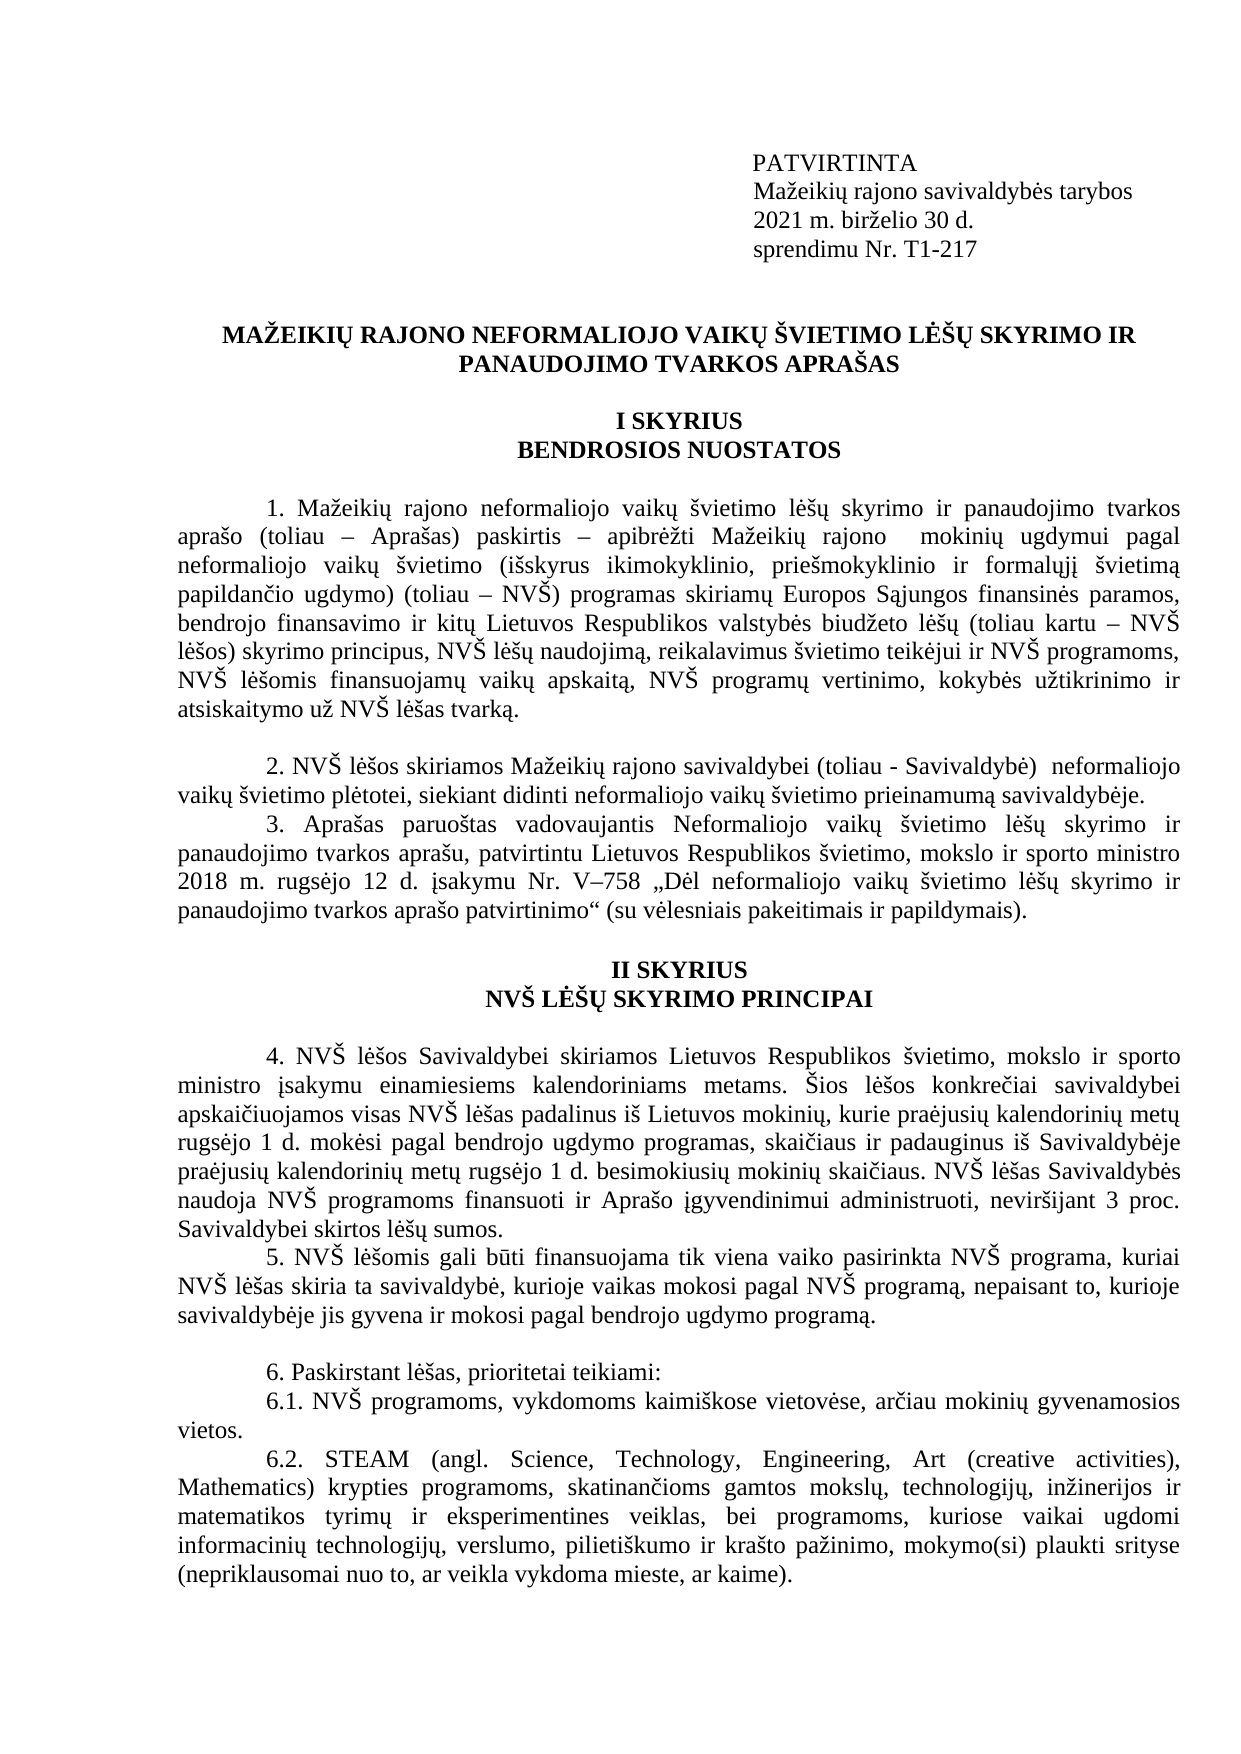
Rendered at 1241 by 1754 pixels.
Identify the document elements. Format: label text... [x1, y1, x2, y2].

text 5. NVŠ lėšomis gali būti finansuojama tik viena vaiko pasirinkta NVŠ programa, kuriai NVŠ lėšas skiria ta savivaldybė, kurioje vaikas mokosi pagal NVŠ programą, nepaisant to, kurioje savivaldybėje jis gyvena ir mokosi pagal bendrojo ugdymo programą. [177, 1242, 1181, 1329]
text 4. NVŠ lėšos Savivaldybei skiriamos Lietuvos Respublikos švietimo, mokslo ir sporto ministro įsakymu einamiesiems kalendoriniams metams. Šios lėšos konkrečiai savivaldybei apskaičiuojamos visas NVŠ lėšas padalinus iš Lietuvos mokinių, kurie praėjusių kalendorinių metų rugsėjo 1 d. mokėsi pagal bendrojo ugdymo programas, skaičiaus ir padauginus iš Savivaldybėje praėjusių kalendorinių metų rugsėjo 1 d. besimokiusių mokinių skaičiaus. NVŠ lėšas Savivaldybės naudoja NVŠ programoms finansuoti ir Aprašo įgyvendinimui administruoti, neviršijant 3 proc. Savivaldybei skirtos lėšų sumos. [177, 1041, 1181, 1242]
text 6.2. STEAM (angl. Science, Technology, Engineering, Art (creative activities), Mathematics) krypties programoms, skatinančioms gamtos mokslų, technologijų, inžinerijos ir matematikos tyrimų ir eksperimentines veiklas, bei programoms, kuriose vaikai ugdomi informacinių technologijų, verslumo, pilietiškumo ir krašto pažinimo, mokymo(si) plaukti srityse (nepriklausomai nuo to, ar veikla vykdoma mieste, ar kaime). [177, 1444, 1181, 1587]
text MAŽEIKIŲ RAJONO NEFORMALIOJO VAIKŲ ŠVIETIMO LĖŠŲ SKYRIMO IR PANAUDOJIMO TVARKOS APRAŠAS [177, 320, 1181, 378]
text 6.1. NVŠ programoms, vykdomoms kaimiškose vietovėse, arčiau mokinių gyvenamosios vietos. [177, 1386, 1181, 1444]
text I SKYRIUS [177, 406, 1181, 435]
text 6. Paskirstant lėšas, prioritetai teikiami: [177, 1357, 1181, 1386]
text nVŠ lėšų skyrimo PRINCIPAI [177, 984, 1181, 1012]
text sprendimu Nr. T1-217 [753, 234, 1181, 263]
text BENDROSIOS NUOSTATOS [177, 435, 1181, 464]
text Mažeikių rajono savivaldybės tarybos [753, 176, 1181, 205]
text II SKYRIUS [177, 955, 1181, 984]
text 2021 m. birželio 30 d. [753, 205, 1181, 234]
text 1. Mažeikių rajono neformaliojo vaikų švietimo lėšų skyrimo ir panaudojimo tvarkos aprašo (toliau – Aprašas) paskirtis – apibrėžti Mažeikių rajono mokinių ugdymui pagal neformaliojo vaikų švietimo (išskyrus ikimokyklinio, priešmokyklinio ir formalųjį švietimą papildančio ugdymo) (toliau – NVŠ) programas skiriamų Europos Sąjungos finansinės paramos, bendrojo finansavimo ir kitų Lietuvos Respublikos valstybės biudžeto lėšų (toliau kartu – NVŠ lėšos) skyrimo principus, NVŠ lėšų naudojimą, reikalavimus švietimo teikėjui ir NVŠ programoms, NVŠ lėšomis finansuojamų vaikų apskaitą, NVŠ programų vertinimo, kokybės užtikrinimo ir atsiskaitymo už NVŠ lėšas tvarką. [177, 493, 1181, 723]
text 2. NVŠ lėšos skiriamos Mažeikių rajono savivaldybei (toliau - Savivaldybė) neformaliojo vaikų švietimo plėtotei, siekiant didinti neformaliojo vaikų švietimo prieinamumą savivaldybėje. [177, 751, 1181, 809]
text 3. Aprašas paruoštas vadovaujantis Neformaliojo vaikų švietimo lėšų skyrimo ir panaudojimo tvarkos aprašu, patvirtintu Lietuvos Respublikos švietimo, mokslo ir sporto ministro 2018 m. rugsėjo 12 d. įsakymu Nr. V–758 „Dėl neformaliojo vaikų švietimo lėšų skyrimo ir panaudojimo tvarkos aprašo patvirtinimo“ (su vėlesniais pakeitimais ir papildymais). [177, 809, 1181, 924]
text PATVIRTINTA [177, 148, 1181, 176]
